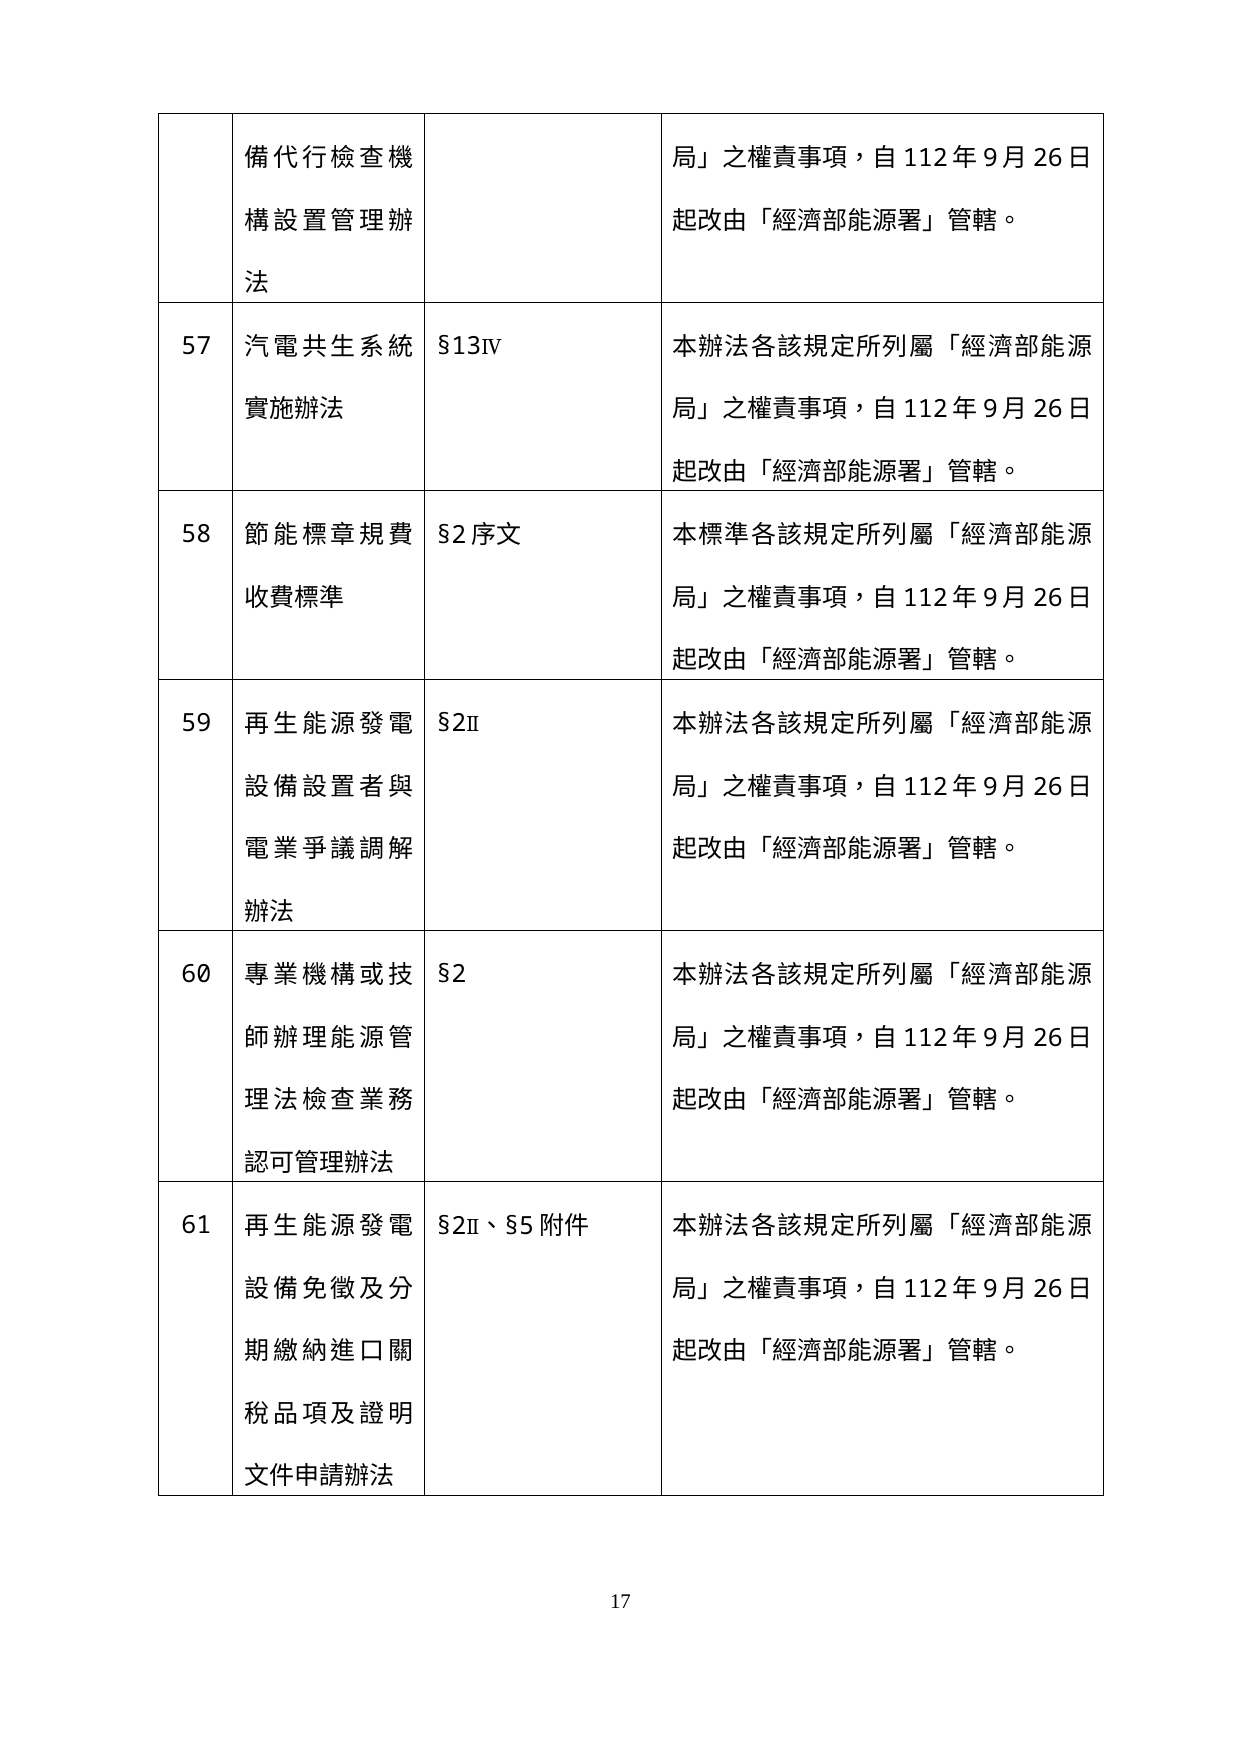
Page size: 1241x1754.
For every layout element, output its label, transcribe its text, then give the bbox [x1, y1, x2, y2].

table_cell 本辦法各該規定所列屬「經濟部能源局」之權責事項，自112年9月26日起改由「經濟部能源署」管轄。 [662, 303, 1103, 490]
table_cell 58 [159, 491, 232, 679]
table_cell §13Ⅳ [425, 303, 661, 490]
table_cell 備代行檢查機構設置管理辦法 [233, 114, 424, 302]
table_cell [159, 114, 232, 302]
table_cell 本辦法各該規定所列屬「經濟部能源局」之權責事項，自112年9月26日起改由「經濟部能源署」管轄。 [662, 931, 1103, 1181]
table_cell 專業機構或技師辦理能源管理法檢查業務認可管理辦法 [233, 931, 424, 1181]
table_cell 59 [159, 680, 232, 930]
table_cell 節能標章規費收費標準 [233, 491, 424, 679]
table_cell 汽電共生系統實施辦法 [233, 303, 424, 490]
table_cell 60 [159, 931, 232, 1181]
table_cell 57 [159, 303, 232, 490]
table_cell 再生能源發電設備設置者與電業爭議調解辦法 [233, 680, 424, 930]
table_cell 本辦法各該規定所列屬「經濟部能源局」之權責事項，自112年9月26日起改由「經濟部能源署」管轄。 [662, 680, 1103, 930]
table_cell 再生能源發電設備免徵及分期繳納進口關稅品項及證明文件申請辦法 [233, 1182, 424, 1494]
table_cell 61 [159, 1182, 232, 1494]
table_cell [425, 114, 661, 302]
table_cell §2Ⅱ、§5附件 [425, 1182, 661, 1494]
table_cell §2 [425, 931, 661, 1181]
table_cell §2序文 [425, 491, 661, 679]
table_cell 本標準各該規定所列屬「經濟部能源局」之權責事項，自112年9月26日起改由「經濟部能源署」管轄。 [662, 491, 1103, 679]
table_cell 本辦法各該規定所列屬「經濟部能源局」之權責事項，自112年9月26日起改由「經濟部能源署」管轄。 [662, 1182, 1103, 1494]
table_cell 局」之權責事項，自112年9月26日起改由「經濟部能源署」管轄。 [662, 114, 1103, 302]
table_cell §2Ⅱ [425, 680, 661, 930]
